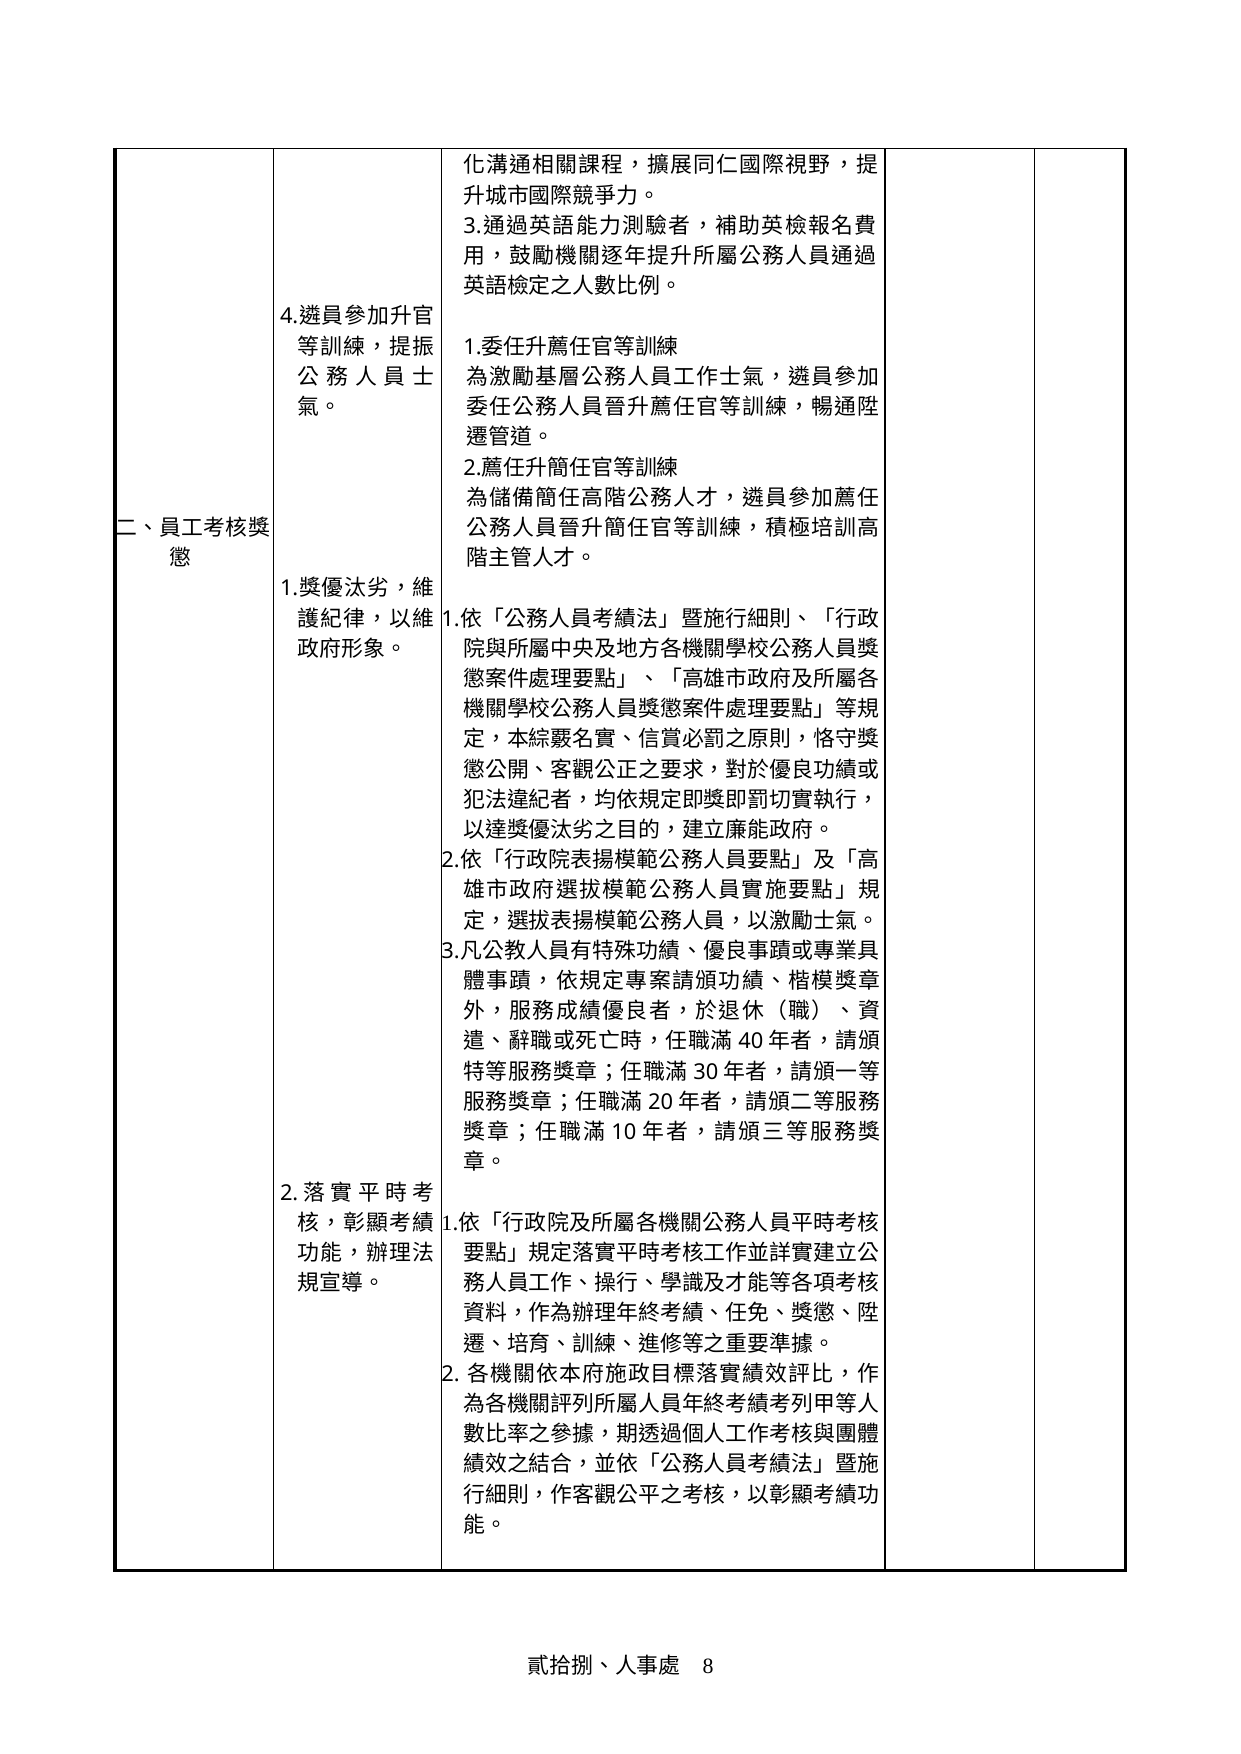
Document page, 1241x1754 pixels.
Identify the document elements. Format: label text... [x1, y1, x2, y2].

table_cell 二、員工考核獎懲 [117, 149, 273, 1568]
table_cell 1.依據檔案法、機關檔案管理作業手冊及有關法令規定加強檔案管理；改善檔案庫房環境，便利檔案應用。 2.依照事務管理各手冊彙編辦理財產（物品）、出納、車輛等事務管理。 依據文書處理手冊，運用本府第二代公文管理系統，透過公文文書稽催管制與考核，發掘問題適時改進，提升業務績效。 1.配合各計畫年度施政重點與目標，落實零基預算精神籌編預算。 2.嚴格執行本年度各項預算，使經費運用達到預期之效果。 1.運用本處iKPD人事服務網系統，提升人事服務整合，簡化人事業務流程，精進人事統計決策，促進人事資料加值應用廣度與深度，深化人事資料介接服務。 2.協助維護本府各機關學校之公務人員個人人事資料及機關學校基本資料，確保資料即時性與正確性。 3.輔導各機關(學校)確實依行政院人事行政總處作業規範按月填報行政院人事行政總處ECPA人事服務網各系統資料，並運用「人事資料考核系統」，加強查核資料之正確性與完整性。 購置及維護電腦軟硬體與資安設備，強化公務作業環境及敏感性公務人員個人資料保護。 1.推動性別主流化相關政策宣導，強化本府同仁性別平權意識，以促進性別平權政策之落實。 2.辦理性別主流化培力訓練，規劃不同層級人員分級研習課程，以深耕本府同仁性別平權意識。 善盡監督之責，輔導公務人員協會良性發展，以共創政府與公務人員雙贏新猷。 1.適時宣導各項新訂(修正)之人事法規，俾使機關同仁了解制定（修正）之背景意義，以維護同仁之權益。 2.針對現行公務人事法規（包括法律、命令、行政規則或行政函釋等）主動提出興革建議，增進行政效能。 3.運用人事業務知識平台將隱性知識轉換為顯性知識，使經驗能予以傳承，並隨時檢討、更新相關人事業務標準作業流程，藉由標準化、統一化、系統化之作業程序，俾簡化作業流程、改善行政效能及服務品質。 1.規劃個人面、管理及組織面之實施內容，提供並宣導相關資源，給予多面向協助。 2.辦理員工協助方案主管及承辦人教育訓練，及提升本府同仁敏感度、領導統御暨察覺異常能力之課程。 3.組織並運用本府關懷團隊機制，提供同仁溫暖關懷、陪伴及初步的支持，並訓練其具備辨識能力，將個案轉介專業心理諮商機構作個別諮商，或精神醫療單位。 4.辦理身心靈提升相關課程，多方面關照本府同仁身心靈健康。 5.推廣本府員工心理諮商輔導機制，賡續委託心理諮商專業機構提供本府同仁諮商服務。 定期召開人事處務會議，並於年中舉行擴大主管會報，建立多元管道研修人事法令及檢討人事業務之精進措施，凝聚人員共識，及提升行政效率。 切實依據行政院所屬各級人事機構人員設置管理要點辦理人事主管職期調任，以增加職務歷練，健全組織功能。 鼓勵提列公務人員高普考試、地方政府特種考試等錄取人員任用計畫，以促進新陳代謝，提升人事人員素質。 1.依據「公務人員任用法」、「公務人員陞遷法」暨其施行細則、本處暨所屬人事機構人事人員陞任評分標準表及陞遷序列表等相關規定辦理。 2.依「高雄市政府人事處暨所屬各級人事機構績優人事人員表揚要點」及「高雄市政府選拔模範公務人員實施要點」、「人事專業獎章頒給辦法」，表揚績優人事人員。 1.適時宣導告知相關重要（含新訂定(修正)人事法令資訊,並公告於本處人事服務網(iKPD)，以精進人事人員專業知識與提升服務品質。 2.依據年度精進人事業務建議獎勵計畫，鼓勵人事人員踴躍提出精進人事業務建議作品，送請行政院人事行政總處評審。 3.依本府各級機關人事機構年度業務績效考核實施計畫，考核所屬人事機構業務績效，以建立人事人員服務態度，提高人事行政效能。 4.規劃辦理各項人事專業知能訓練課程，遴薦人事人員參訓，以精進專業能力並培育優質人事人員。 5.辦理人事業務聯繫會報，透過實務經驗分享，以達標竿學習之成效。 1.不定期訪視人事機構，以瞭解人事業務實際運作狀況。 2.藉由辦理人事業務交流學習活動，分享工作點滴，增進業務熟稔度，並促進彼此交流聯繫。 3.依「高雄市政府人事處暨所屬人事機構關懷人事人員聯繫作法」，對所屬人事機構人事人員婚、喪、病、公傷、分娩及業務處理等狀況，給予即時之關懷慰問，以營造友善職場及凝聚向心力，並藉由訪視(談)瞭解人事人員在職場及生活狀況，以增進人際關係及團隊和諧。 依市政發展及員額管理原則，就業務消長及調整情形適時檢討機關員額配置情形。 為撙節本府人事費，並兼顧機關用人需求，將賡續執行員額精簡管控措施，各機關應在現有人事費額度內縝密規劃人員之進用及期程。 各機關依業務需要及職務需求，擬訂年度用人計畫，多元掄才，申請分發考試及格人員，注入市政新血。 1.各機關職務出缺時，除申請分發考試及格人員外，均依「公務人員任用法」、「現職公務人員調任辦法」、「公務人員陞遷法」及相關法令規定嚴格審核資格條件後核派，並依限辦理銓審、任命。 2.依照「行政院限制所屬公務人員借調及兼職要點」規定辦理借調及兼職，借調期滿後即行歸建，無繼續兼職必要者，即解除兼任。 1.責成各機關學校確實依照「公務人員陞遷法」等規定，辦理人員遷調，擇優陞任或遷調歷練，拔擢及培育人才並適才適所。 2.督促本府各機關學校確實依照授權規定辦理薦任第9職等非主管現職人員及各區公所一級單位非主管現職人員之陞遷調派。 3.督促各機關依照「公務人員陞遷法」第13條及「高雄市政府及所屬各級機關學校公務人員職務遷調要點」相關規定辦理各類人員職務遷調，增加職務歷練。 4.各機關外補之職缺，應登錄本府網站公告徵才，以公平、公正、公開之程序，甄選優秀人才。 嚴謹審查各機關年度新增約聘僱案及111年續聘僱資料，落實約聘僱員額精簡管控，並促請各機關確實辦理約聘僱人員年度考核，獎優汰劣提升業務品質及工作效能。 1.落實「身心障礙者權益保障法」及「原住民工作權保障法」，督促各機關積極進用身心障礙人員及原住民族，維護渠等就業機會。另遇有人員異動時，儘速於當月遴員補足。 2.督促各機關學校依行政院人事行政總處規定按時上網填報「人力資源管理系統」相關調查表。 1.辦理公務人員高普考、地方政府公務人員特考、醫事人員專技考試、警察特考、身心障礙人員特考、司法人員特考、專技高普考等十多項國家考試南部考區試務，方便本市市民及南部民眾的應考，並增加本市商機。 2.協助洽借、佈置試場；協調警察局、環保局、水利局、電力公司、自來水公司、交通局等支援，務期各項考試圓滿完成。 1.結合市政發展願景，導入多元學習技法，提升公務人員專業知能，辦理專業知能培訓班期，提升培訓效能，培養全方位工作能力。 2.積極培訓初、中、高階主管人員核心管理職能，辦理市政願景執行力班、儲備中階主管班、初任薦任主管班，充實中階主管人員領導能力與管理知能，精進專業素養，革新工作觀念，儲備中階主管人才，並薦送高階主管參加行政院及考試院辦理之高階主管培訓相關課程。 3.訂定新進人員訓練實施計畫，辦理新進人員各項增能研習，並落實職場導師制度，辦理職場導師培訓，發揮資深同仁帶領新進人員快速融入職場環境精神，培植市政即戰力。 4.訂定「高雄市政府及所屬各機關學校公務人員進修費用補助原則」，鼓勵同仁進修，提升本府公務人力素質。 1. 訂定數位學習推動計畫，運用當前政府重大政策及本府市政建設願景與目標之數位課程，提供公務同仁數位學習、了解與運用，以凝聚團隊共識，推展市政理念。 2. 持續運用e等公務園+ 學習平台，提供公教人員便捷之多元學習管道，全面提升同仁共通、管理及專業等核心知能，並節省公帑達訓練資源效益最大化。 3.參照多元培訓模式，依課程性質，開辦遠距教學課程及數位混成課程，擴大訓練效益。 1.訂定提升公務人員英語力實施計畫，依據同仁英語程度，導入英語分眾學習，辦理英語短講、英檢、英語會話、公務英語、英語活動等多元化學習課程，促進英語學習多元化、活潑化、工作化與情境化，營造優質學習氣氛，提升昇英語能力。 2.配合市政發展趨勢，辦理涉外事務、跨文化溝通相關課程，擴展同仁國際視野，提升城市國際競爭力。 3.通過英語能力測驗者，補助英檢報名費用，鼓勵機關逐年提升所屬公務人員通過英語檢定之人數比例。 1.委任升薦任官等訓練 為激勵基層公務人員工作士氣，遴員參加委任公務人員晉升薦任官等訓練，暢通陞遷管道。 2.薦任升簡任官等訓練 為儲備簡任高階公務人才，遴員參加薦任公務人員晉升簡任官等訓練，積極培訓高階主管人才。 1.依「公務人員考績法」暨施行細則、「行政院與所屬中央及地方各機關學校公務人員獎懲案件處理要點」、「高雄市政府及所屬各機關學校公務人員獎懲案件處理要點」等規定，本綜覈名實、信賞必罰之原則，恪守獎懲公開、客觀公正之要求，對於優良功績或犯法違紀者，均依規定即獎即罰切實執行，以達獎優汰劣之目的，建立廉能政府。 2.依「行政院表揚模範公務人員要點」及「高雄市政府選拔模範公務人員實施要點」規定，選拔表揚模範公務人員，以激勵士氣。 3.凡公教人員有特殊功績、優良事蹟或專業具體事蹟，依規定專案請頒功績、楷模獎章外，服務成績優良者，於退休（職）、資遣、辭職或死亡時，任職滿40年者，請頒特等服務獎章；任職滿30年者，請頒一等服務獎章；任職滿20年者，請頒二等服務獎章；任職滿10年者，請頒三等服務獎章。 1.依「行政院及所屬各機關公務人員平時考核要點」規定落實平時考核工作並詳實建立公務人員工作、操行、學識及才能等各項考核資料，作為辦理年終考績、任免、獎懲、陞遷、培育、訓練、進修等之重要準據。 2. 各機關依本府施政目標落實績效評比，作為各機關評列所屬人員年終考績考列甲等人數比率之參據，期透過個人工作考核與團體績效之結合，並依「公務人員考績法」暨施行細則，作客觀公平之考核，以彰顯考績功能。 3.依「公務人員保障法」等相關規定辦理保障救濟申訴、再申訴、復審業務，除加強宣導外，並開辦相關法制教育訓練課程，期使各機關承辦人嫻熟法令與作業程序，促使公務人員之合法權益能獲得公正合理之保障，以激勵公務人員勇於任事，期能提升公務服務績效。 1.依據「公務人員俸給法」、「公務人員加給給與辦法」、「全國軍公教員工待遇支給要點」、「公教人員保險法」及相關規定辦理員工待遇、保險相關事項。 2.配合策略性績效待遇精神，鼓勵員工提升機關績效及行政效能。 依據「公務人員執行職務意外傷亡慰問金發給辦法」辦理公務人員執行職務時，發生意外致受傷、失能或死亡者之員工慰問。 運用公私協力模式，有效結合社會資源，配合行政院人事行政總處各項福利措施，拓展公教人員優惠福利方案，提升同仁生活品質及服務動能。 1.輔導各機關學校辦理員工文康及社團活動。 2.籌劃辦理單身聯誼活動，擴展單身員工社交生活領域，增進人際互動機會及情感交流，落實國家少子女化對策計畫。 調調查屆齡或自願退休（職）人員資料，列冊管控，妥編預算並依法辦理核退。 1.依相關規定審查辦理各類退休案。 2.審核各機關函報不適任現職人員，凡合於退休或資遣規定予以辦理退休或資遣。 3.現職人員在職亡故，由服務單位依其遺囑或遺族之申請辦理撫卹。 1.依照行政院頒「退休人員照護事項」、考試院頒「公務人員遺族照護辦法」等相關規定辦理照護。 2.依照考試院頒「早期支領一次退休金生活困難退休公教人員發給年節照護金作業要點」辦理照護事宜。 依期按時繳納當月退撫基金費用，並促請各機關確實執行，以維同仁權益。 依據「各機關推動公教員工參與志願服務實施要點」，鼓勵現職及退休員工踴躍參與志願服務，築構健康溫暖大高雄。 辦理輔購貸款還款所需支付銀行之手續費核銷及財產查調等其他行政事務。 1.依據市政願景建設方針、重大施政計畫、各局處核心專業能力及公務人員所需共同核心能力、管理核心能力，規劃符合各局處專業與市府同仁職涯發展需要的課程，精進市府優質公務人力，提升行政效能。 2. 因應智慧科技發展趨勢，實現高雄邁向智慧城市目標，規劃相對應職能課程，培養運用資訊科技解決問題的數位技能，增進數位治理能力，厚實相關資訊科技知識和能量。 因應後疫情時代數位學習快速發展趨勢，增進數位學習資源運用效益，針對高雄公務人力發展需要，數位課程內容聚焦於發展高雄智慧城市治理及在地特色數位課程，並以高雄治理案例進行課程設計，行銷高雄經驗。 [442, 149, 884, 1568]
table_cell 1.強化文書、檔 案管理及事務管理。 2.提升公文處理時效，促進行政效率。 配合施政計畫編列預算據以執行，以提高施政績效。 1.協助各項公務人員人事資料維護，並定期檢核資料正確性。 2.購置及維護資訊軟硬體與資安設備 1.深化性別平權意識。 2.協助公務人員協會良性發展。 3.建構人事業務標準作業流程，精進人事法制。 4.提升員工身心靈健康，營造友善關懷之職場，提升組織競爭力。 1.落實人事管理，推動人事法令鬆綁，提升服務效能。 2.確實辦理人事主管職期輪調。 3.活絡人力資源運用，提升人事人員素質。 4.秉持公平、公正辦理人事人員陞遷獎懲。 5.強化人事人員專業能力，培育優質人事人員。 6.推動「主動關懷」幸福人事服務。 1.員額總量管制原則。 2.執行員額精簡政策。 1.貫徹考試用人政策。 2.人員之遷調，兼採內陞與外補並行。 3.建構公平、公正陞遷環境，遴補優秀人才。 4.力行約聘僱人員管控與考核。 積極進用身心障礙人員及原住民。 辦理年度國家考試南部考區試務工作。 1.推動公務人員終身學習計畫，厚植公務人力，型塑優質組織文化。 2.整合訓練資源，推展數位學習計畫，推動施政計畫課程數位化，提升公務同仁核心知能。 3.厚植公務人員英語能力，提升城市國際競爭力。 4.遴員參加升官等訓練，提振公務人員士氣。 1.獎優汰劣，維護紀律，以維政府形象。 2.落實平時考核，彰顯考績功能，辦理法規宣導。 1.辦理俸給、待遇及保險。 2.慰問因執行職務意外傷亡公務員工。 3.拓展公教人員全方位福利服務措施。 4.辦理員工社團及單身聯誼。 1.妥編退撫預算，維護退休權益 。 2.依法辦理退休、資遣及撫卹案件。 3.落實關懷照顧退休人員及在職亡故人員遺族。 4.依期提繳退撫基金。 推動現職及退休員工參與志願服務。 依據有關法令處理住宅輔購貸款。 1.聚焦市政願景發展方針，導入多元教學技法，強化公務人員專業職能，增進數位治理能力，提升政策執行力。 2.精進數位學習環境，開發高雄城市治理及在地特色數位行動學習課程，提升公務人員線上自主學習效能。 [274, 149, 441, 1568]
table_cell [886, 149, 1034, 1568]
table_cell [1035, 149, 1124, 1568]
